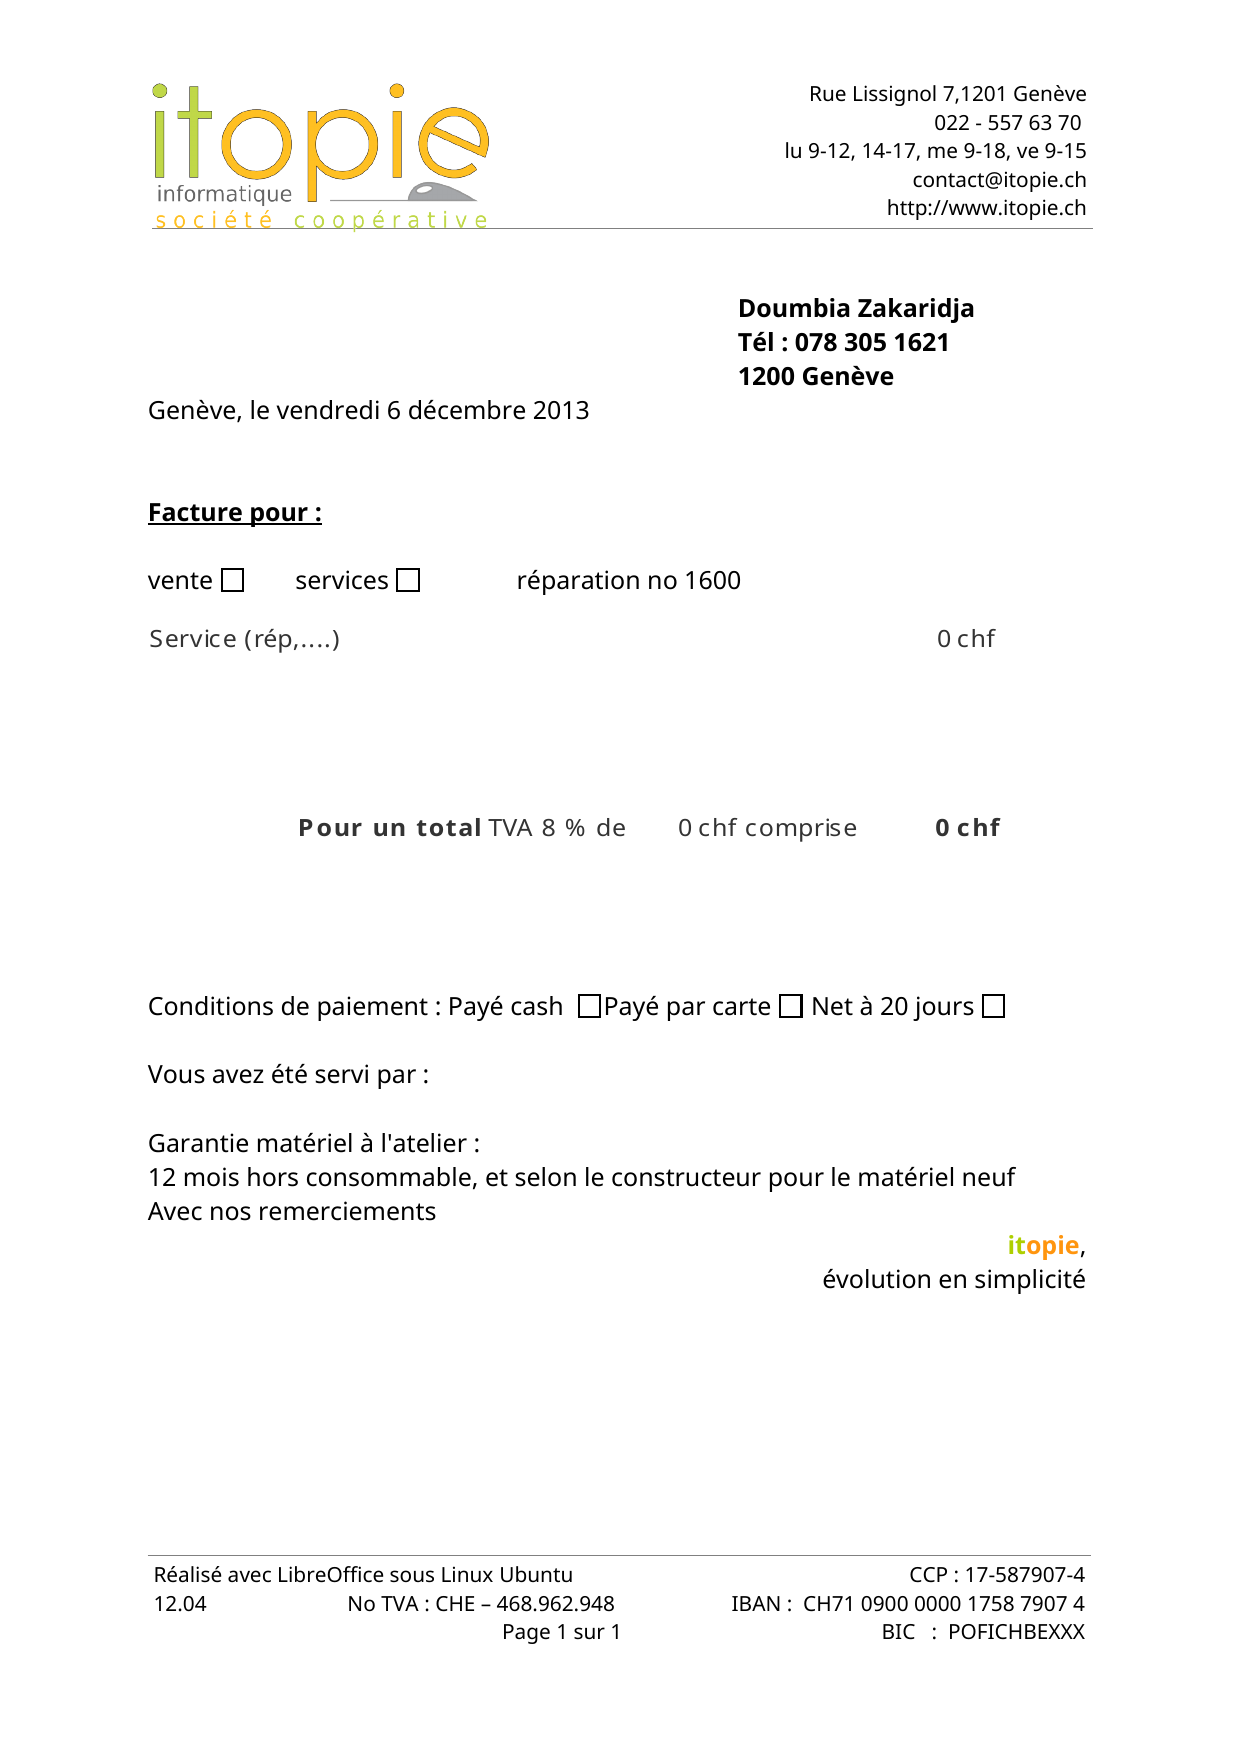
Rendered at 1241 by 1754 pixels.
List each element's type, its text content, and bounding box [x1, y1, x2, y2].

text Vous avez été servi par : [148, 1057, 1093, 1091]
text itopie, [148, 1227, 1093, 1262]
text Avec nos remerciements [148, 1193, 1093, 1227]
picture [138, 72, 500, 244]
text Garantie matériel à l'atelier : [148, 1125, 1093, 1159]
text 12 mois hors consommable, et selon le constructeur pour le matériel neuf [148, 1159, 1093, 1193]
text Tél : 078 305 1621 [148, 324, 1093, 358]
text Conditions de paiement : Payé cash Payé par carte Net à 20 jours [148, 989, 1093, 1023]
text 1200 Genève [148, 358, 1093, 392]
text Facture pour : [148, 495, 1093, 529]
text évolution en simplicité [148, 1262, 1093, 1296]
text Doumbia Zakaridja [148, 290, 1093, 324]
text Genève, le vendredi 6 décembre 2013 [148, 392, 1093, 427]
text vente services réparation no 1600 [148, 563, 1093, 597]
